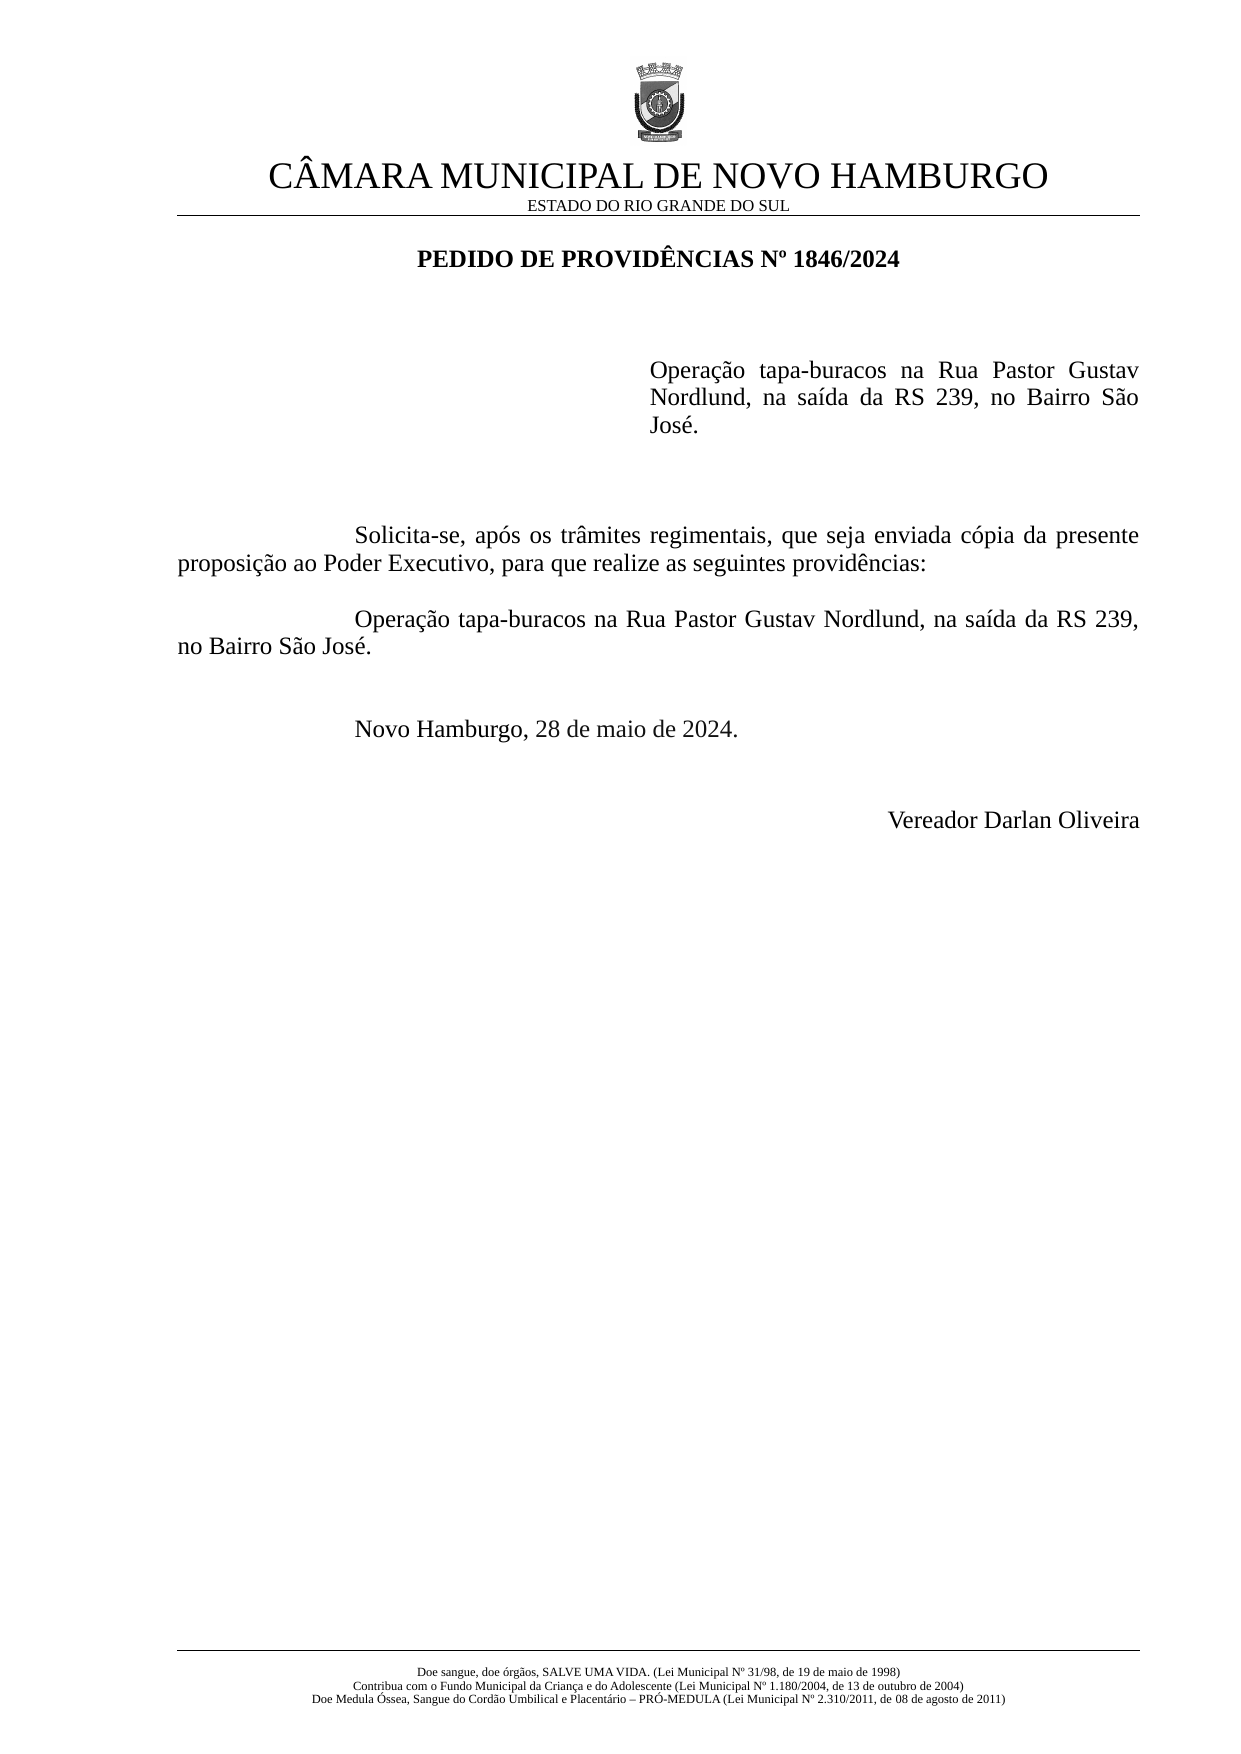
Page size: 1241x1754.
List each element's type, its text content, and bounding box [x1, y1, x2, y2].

text Operação tapa-buracos na Rua Pastor Gustav Nordlund, na saída da RS 239, no Bairro São José. [649, 356, 1140, 439]
text Operação tapa-buracos na Rua Pastor Gustav Nordlund, na saída da RS 239, no Bairro São José. [177, 605, 1140, 660]
text Solicita-se, após os trâmites regimentais, que seja enviada cópia da presente proposição ao Poder Executivo, para que realize as seguintes providências: [177, 522, 1140, 577]
text Vereador Darlan Oliveira [177, 806, 1140, 834]
text PEDIDO DE PROVIDÊNCIAS Nº 1846/2024 [177, 245, 1140, 273]
text Novo Hamburgo, 28 de maio de 2024. [177, 716, 1140, 743]
